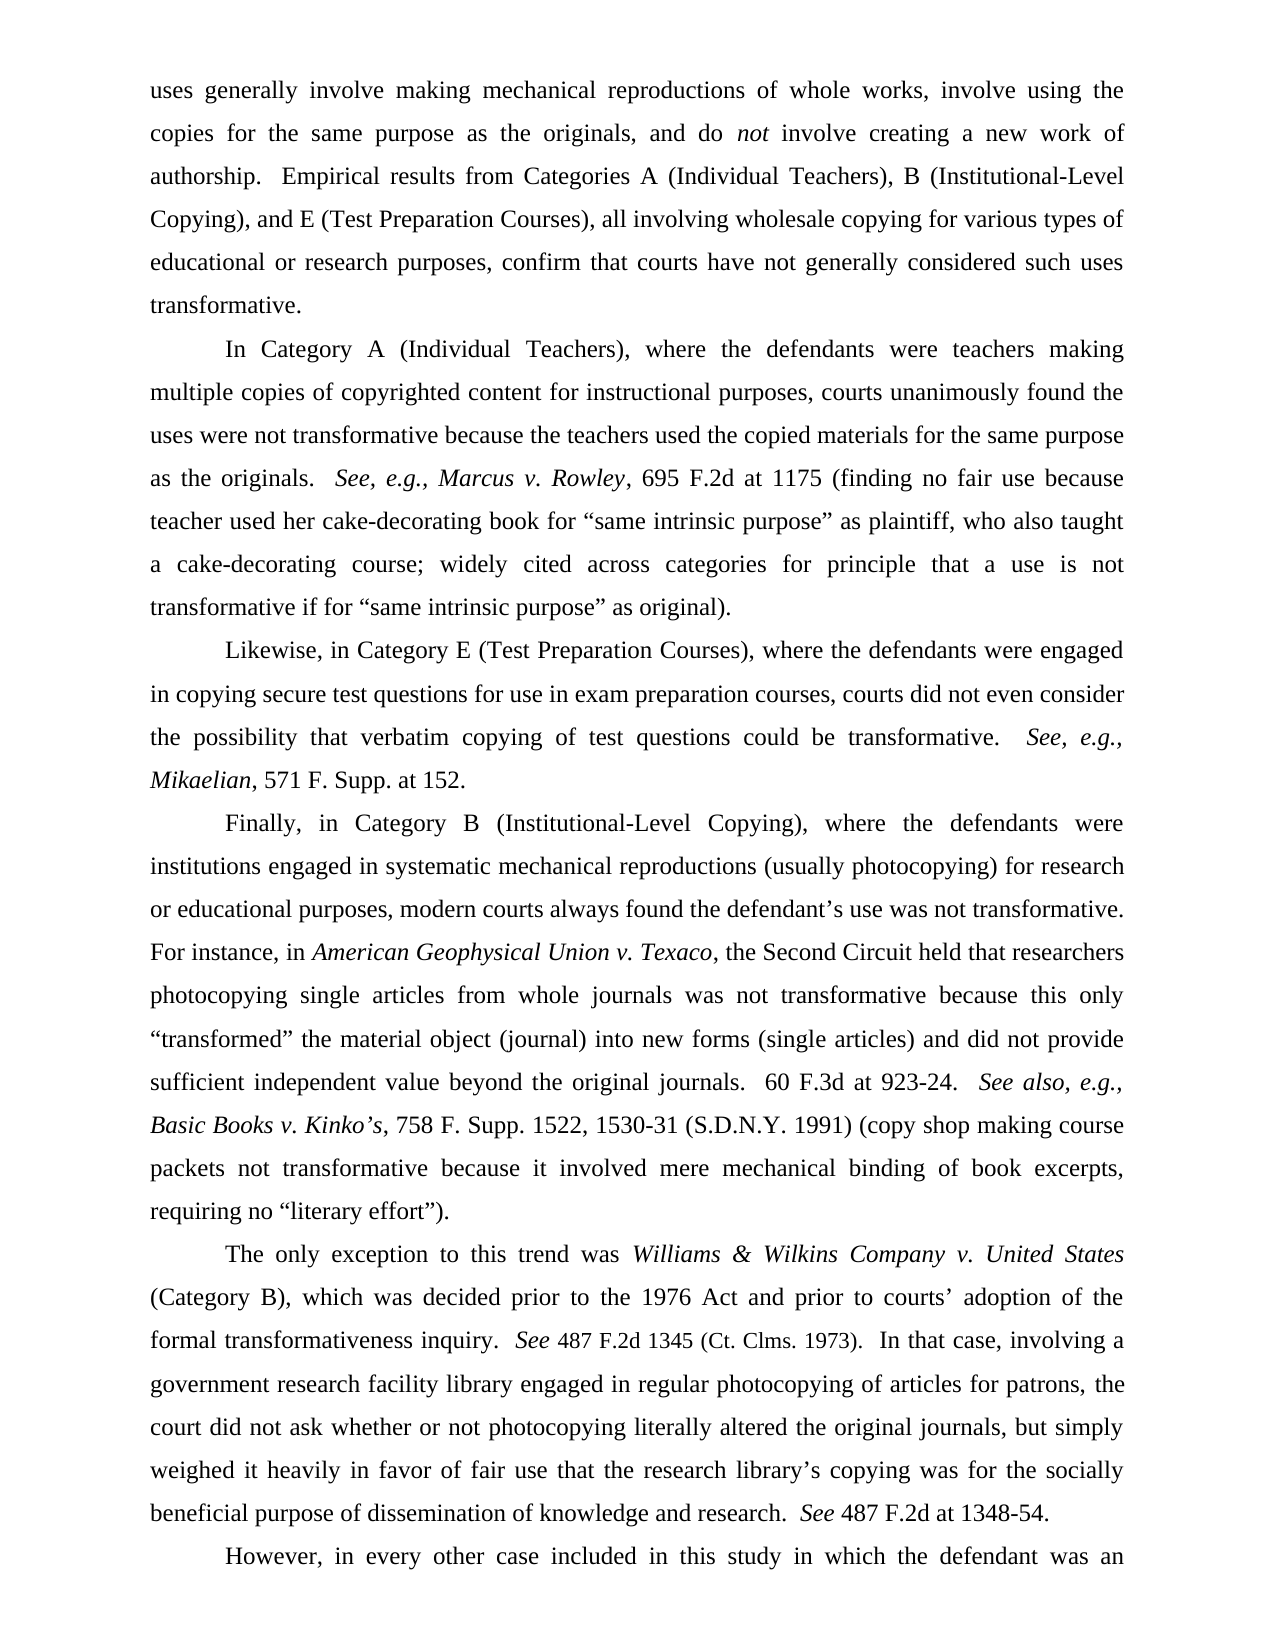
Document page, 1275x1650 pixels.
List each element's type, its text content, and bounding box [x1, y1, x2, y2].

text uses generally involve making mechanical reproductions of whole works, involve using the copies for the same purpose as the originals, and do not involve creating a new work of authorship. Empirical results from Categories A (Individual Teachers), B (Institutional-Level Copying), and E (Test Preparation Courses), all involving wholesale copying for various types of educational or research purposes, confirm that courts have not generally considered such uses transformative. [150, 75, 1125, 319]
text The only exception to this trend was Williams & Wilkins Company v. United States (Category B), which was decided prior to the 1976 Act and prior to courts’ adoption of the formal transformativeness inquiry. See 487 F.2d 1345 (Ct. Clms. 1973). In that case, involving a government research facility library engaged in regular photocopying of articles for patrons, the court did not ask whether or not photocopying literally altered the original journals, but simply weighed it heavily in favor of fair use that the research library’s copying was for the socially beneficial purpose of dissemination of knowledge and research. See 487 F.2d at 1348-54. [150, 1239, 1125, 1527]
text Finally, in Category B (Institutional-Level Copying), where the defendants were institutions engaged in systematic mechanical reproductions (usually photocopying) for research or educational purposes, modern courts always found the defendant’s use was not transformative. For instance, in American Geophysical Union v. Texaco, the Second Circuit held that researchers photocopying single articles from whole journals was not transformative because this only “transformed” the material object (journal) into new forms (single articles) and did not provide sufficient independent value beyond the original journals. 60 F.3d at 923-24. See also, e.g., Basic Books v. Kinko’s, 758 F. Supp. 1522, 1530-31 (S.D.N.Y. 1991) (copy shop making course packets not transformative because it involved mere mechanical binding of book excerpts, requiring no “literary effort”). [150, 808, 1125, 1225]
text However, in every other case included in this study in which the defendant was an [150, 1541, 1125, 1570]
text In Category A (Individual Teachers), where the defendants were teachers making multiple copies of copyrighted content for instructional purposes, courts unanimously found the uses were not transformative because the teachers used the copied materials for the same purpose as the originals. See, e.g., Marcus v. Rowley, 695 F.2d at 1175 (finding no fair use because teacher used her cake-decorating book for “same intrinsic purpose” as plaintiff, who also taught a cake-decorating course; widely cited across categories for principle that a use is not transformative if for “same intrinsic purpose” as original). [150, 334, 1125, 621]
text Likewise, in Category E (Test Preparation Courses), where the defendants were engaged in copying secure test questions for use in exam preparation courses, courts did not even consider the possibility that verbatim copying of test questions could be transformative. See, e.g., Mikaelian, 571 F. Supp. at 152. [150, 636, 1125, 794]
